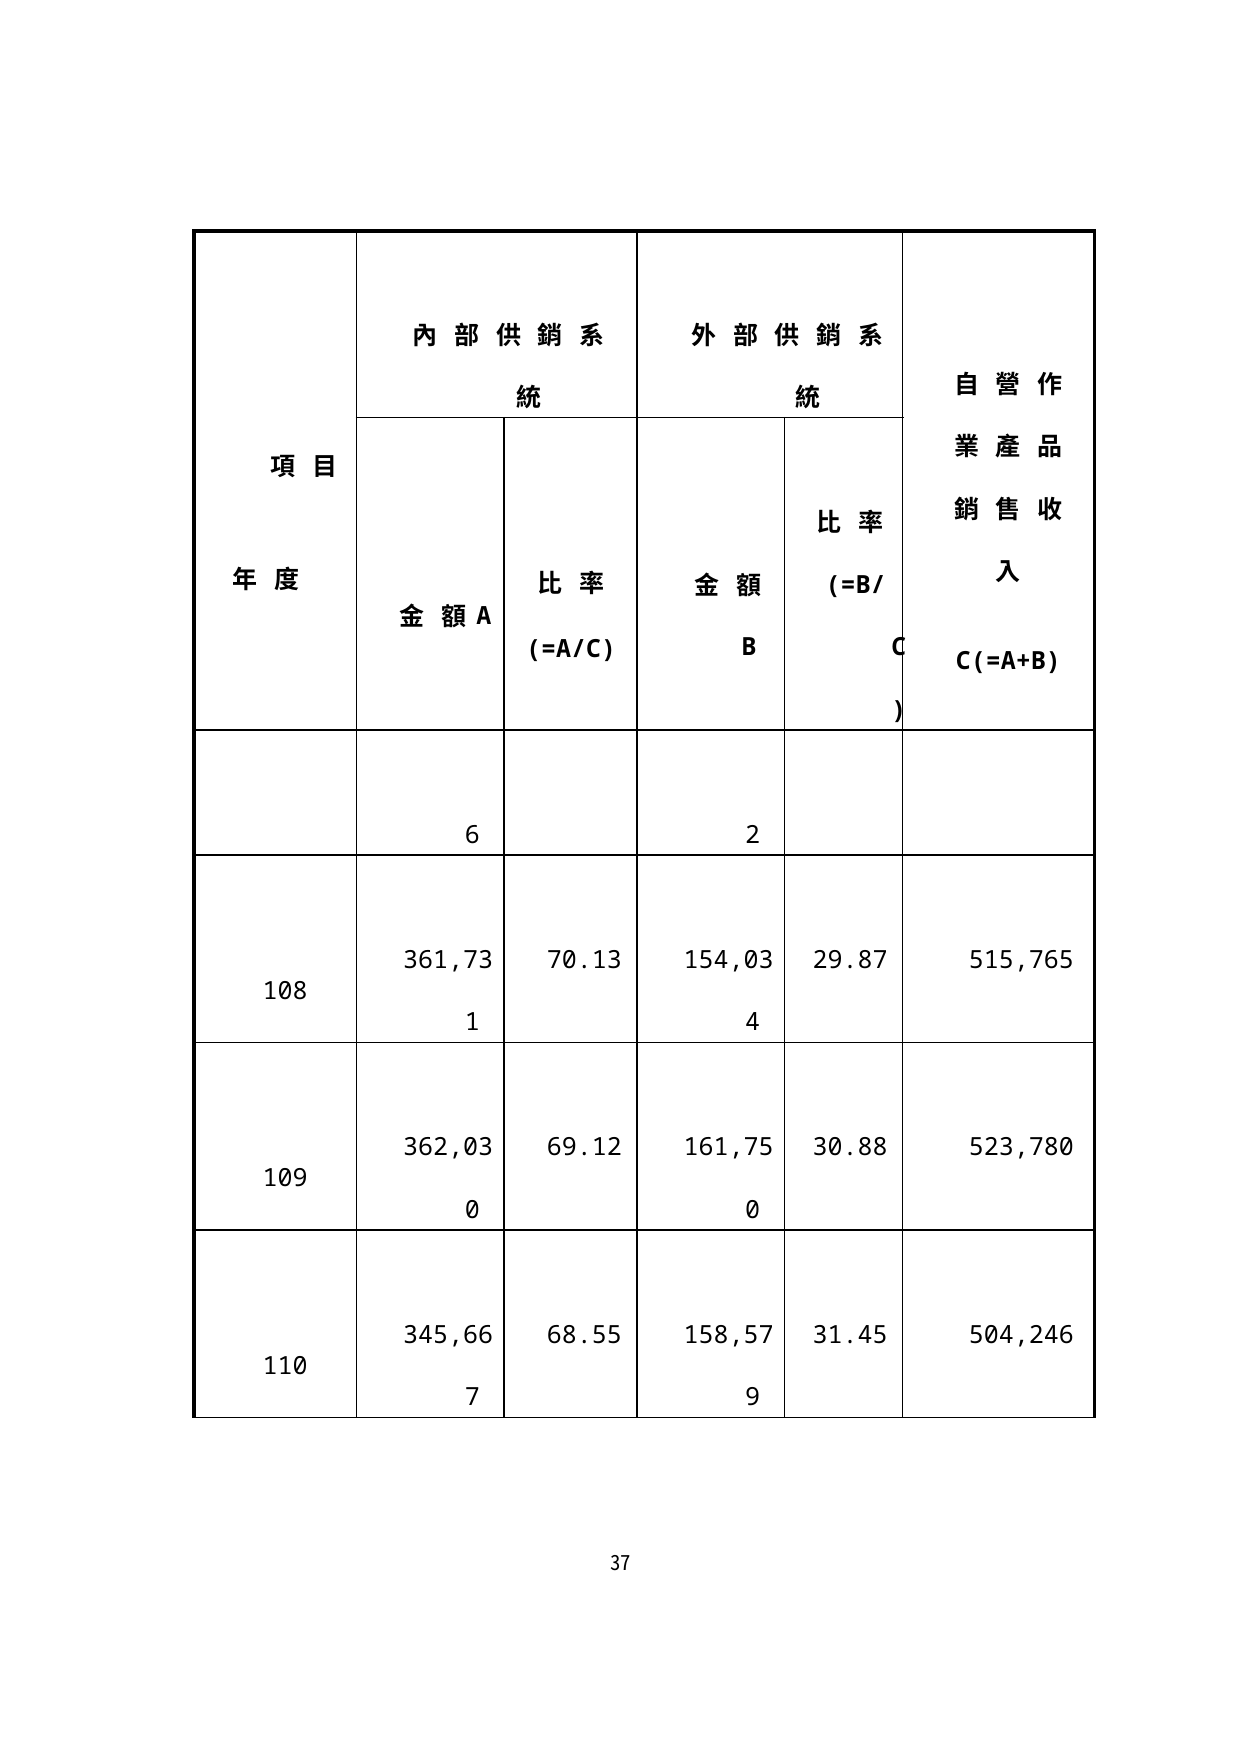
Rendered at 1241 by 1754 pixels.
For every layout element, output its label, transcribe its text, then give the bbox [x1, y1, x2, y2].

table_header 自營作業產品銷售收入 C(=A+B) [903, 233, 1093, 729]
table_cell 30.88 [785, 1043, 902, 1229]
table_cell 68.55 [505, 1231, 636, 1417]
table_cell 161,750 [638, 1043, 784, 1229]
table_cell 361,731 [357, 856, 503, 1042]
table_cell 31.45 [785, 1231, 902, 1417]
table_header 項目 年度 [196, 233, 356, 729]
table_cell 29.87 [785, 856, 902, 1042]
table_cell 金額B [638, 418, 784, 729]
table_cell 158,579 [638, 1231, 784, 1417]
table_cell 2 [638, 731, 784, 854]
table_cell 362,030 [357, 1043, 503, 1229]
table_cell 比率 (=B/C) [785, 418, 902, 729]
table_cell 金額A [357, 418, 503, 729]
table_cell [903, 731, 1093, 854]
table_cell 515,765 [903, 856, 1093, 1042]
table_cell 69.12 [505, 1043, 636, 1229]
table_header 內部供銷系統 [357, 233, 636, 417]
table_cell [505, 731, 636, 854]
table_cell 523,780 [903, 1043, 1093, 1229]
table_cell 154,034 [638, 856, 784, 1042]
table_cell 110 [196, 1231, 356, 1417]
table_cell [785, 731, 902, 854]
table_cell [196, 731, 356, 854]
table_cell 109 [196, 1043, 356, 1229]
table_header 外部供銷系統 [638, 233, 902, 417]
table_cell 108 [196, 856, 356, 1042]
table_cell 345,667 [357, 1231, 503, 1417]
table_cell 70.13 [505, 856, 636, 1042]
table_cell 504,246 [903, 1231, 1093, 1417]
table_cell 比率 (=A/C) [505, 418, 636, 729]
table_cell 6 [357, 731, 503, 854]
